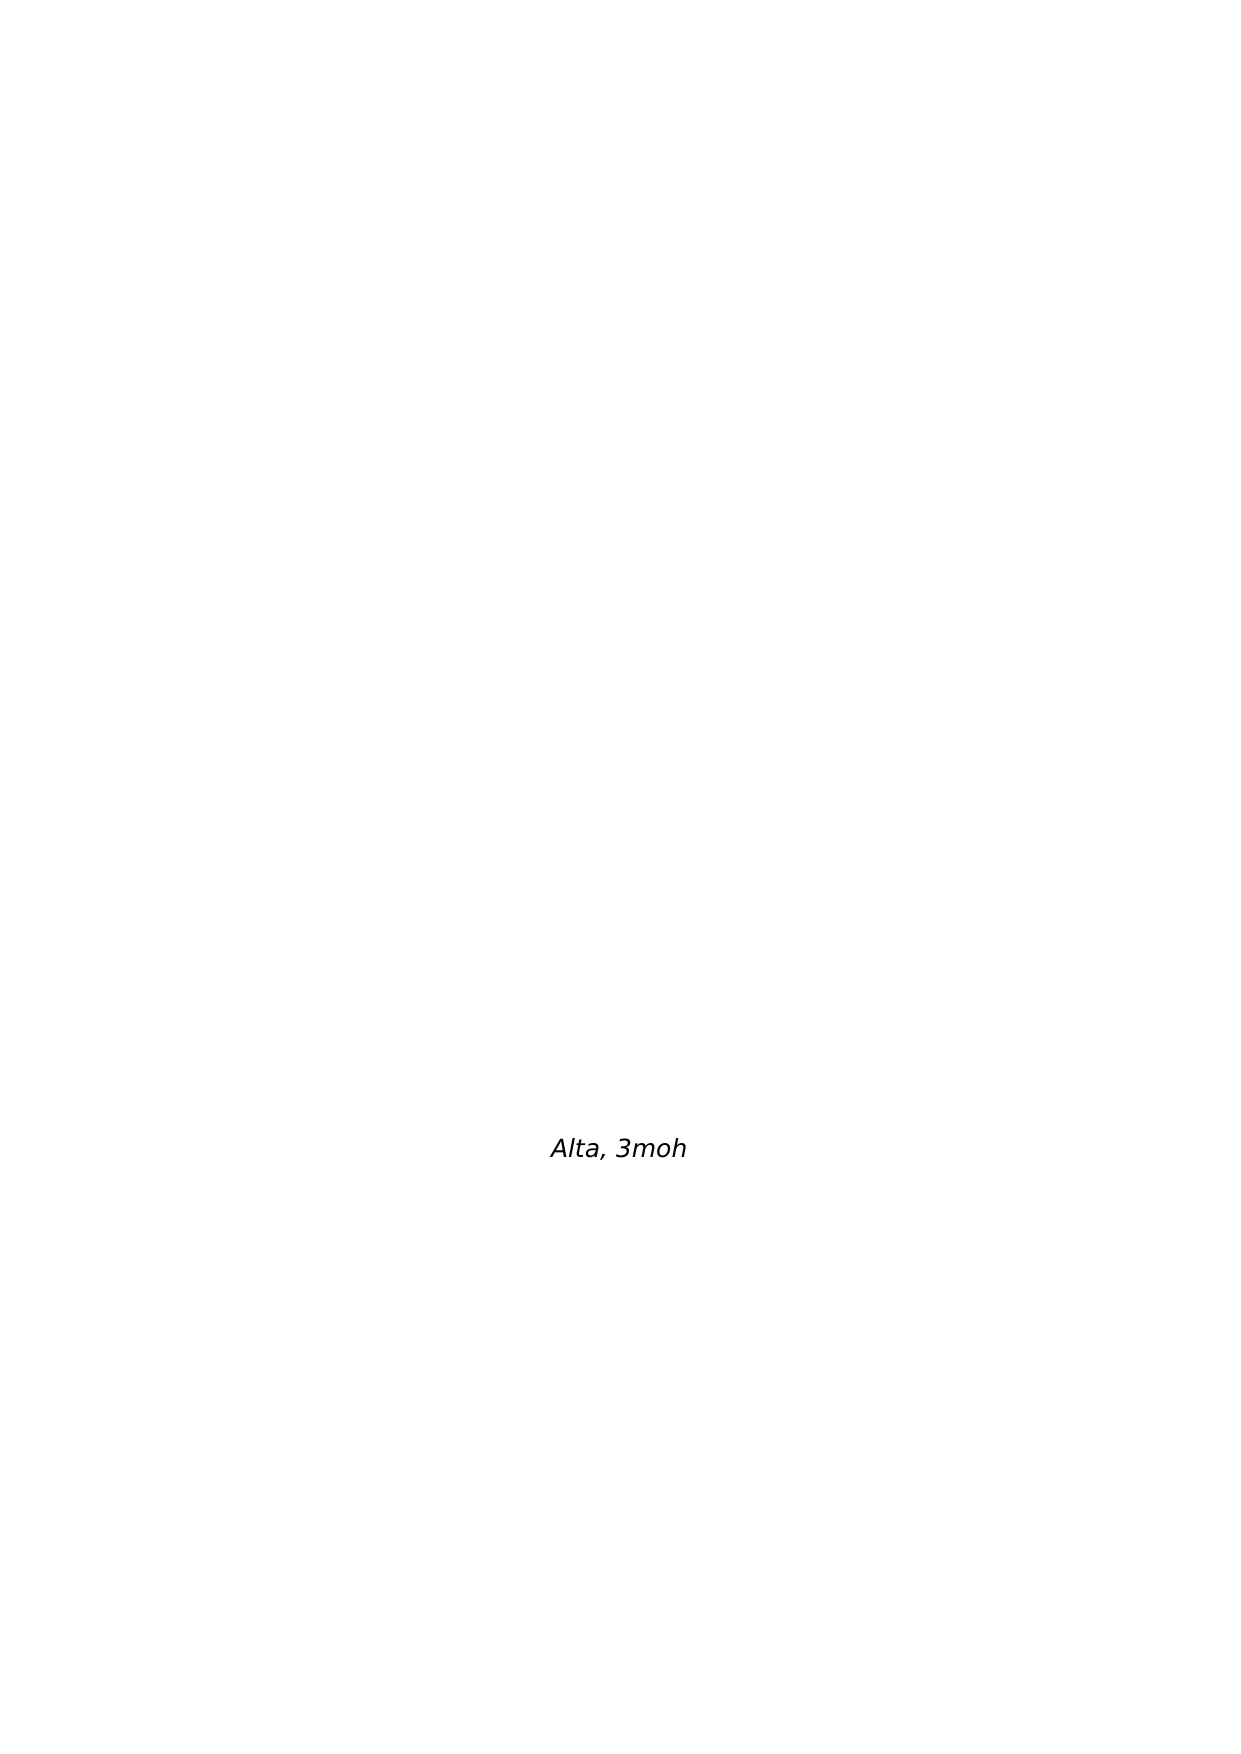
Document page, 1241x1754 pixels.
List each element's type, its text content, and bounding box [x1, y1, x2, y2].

text Alta, 3moh [118, 131, 1122, 1164]
